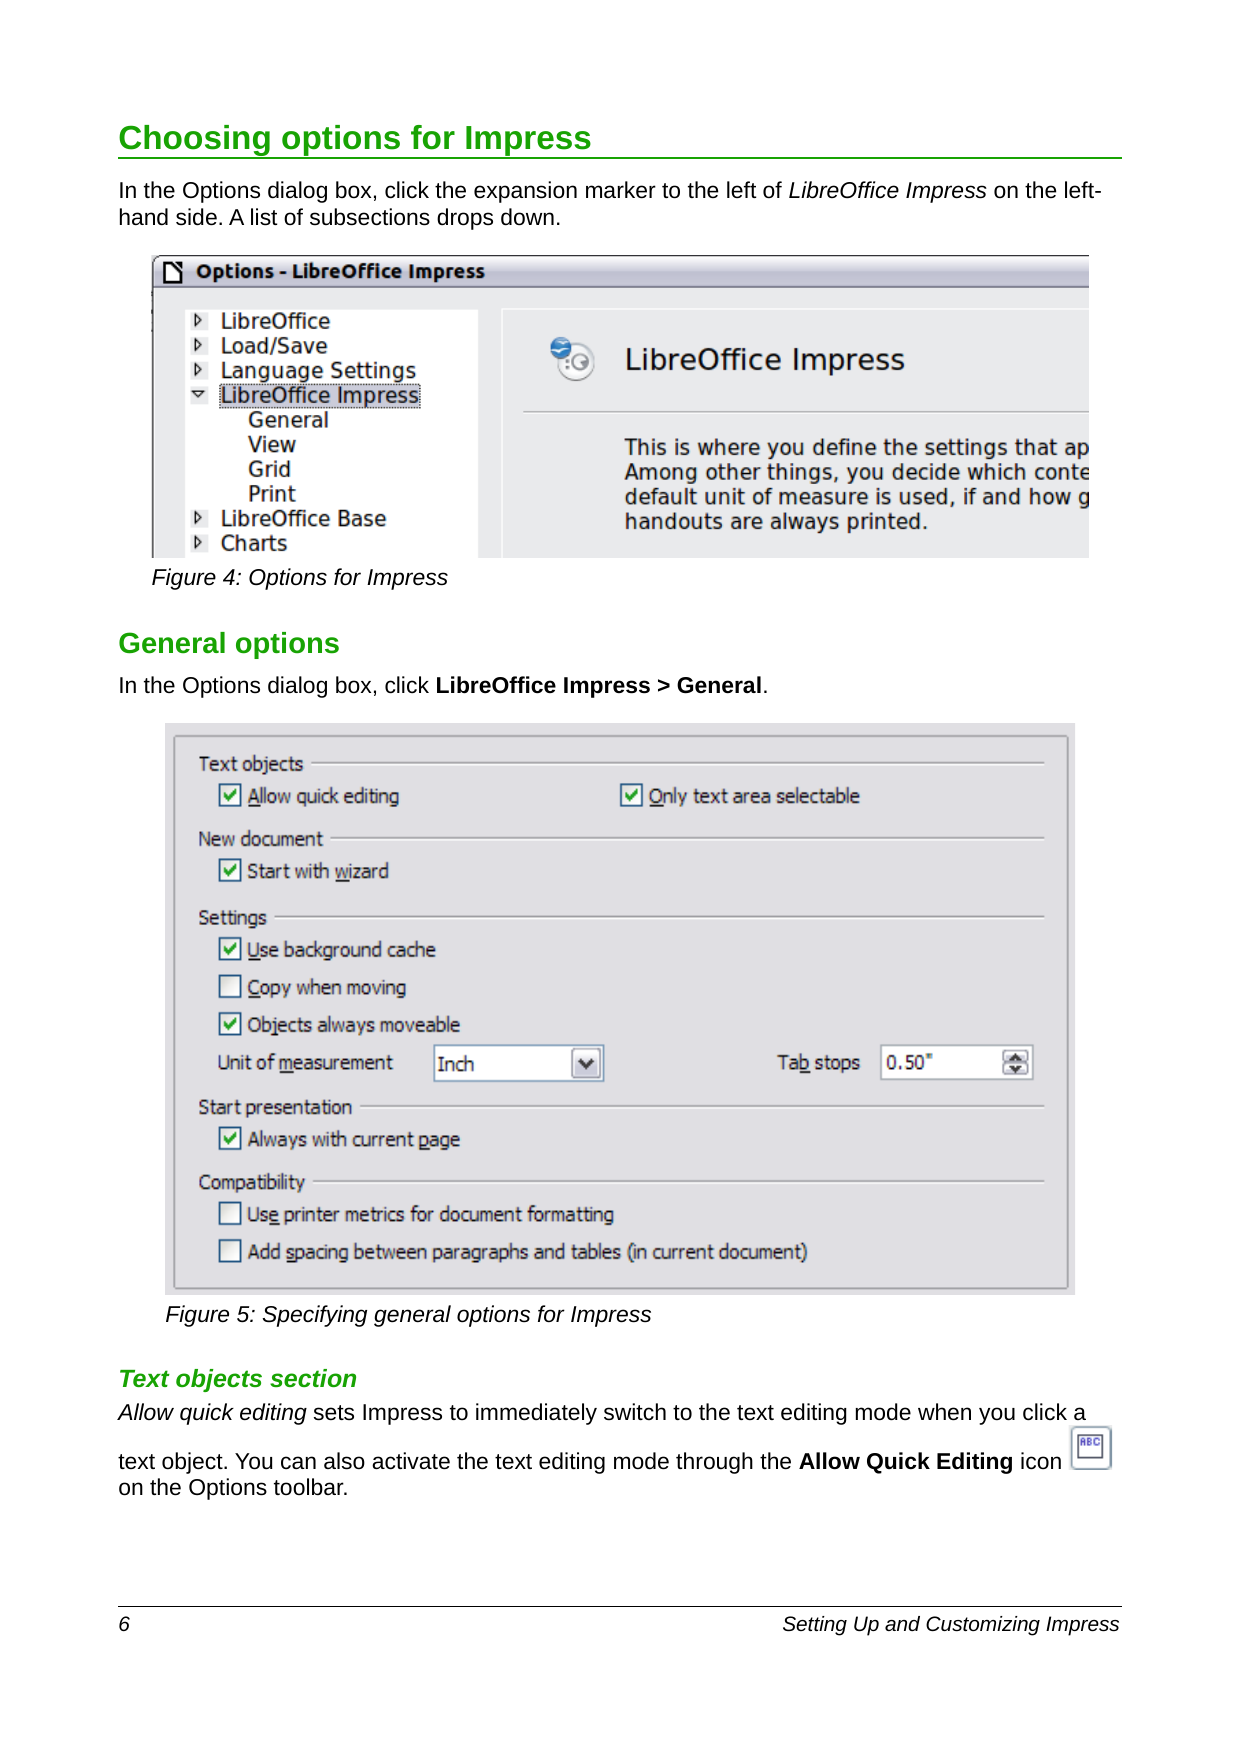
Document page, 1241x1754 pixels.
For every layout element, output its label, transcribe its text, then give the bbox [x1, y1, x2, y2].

subtitle Choosing options for Impress [118, 118, 1122, 157]
picture [165, 723, 1076, 1295]
picture [151, 255, 1089, 558]
text In the Options dialog box, click the expansion marker to the left of LibreOffice Impress on the left-hand side. A list of subsections drops down. [118, 177, 1122, 230]
picture [1068, 1425, 1113, 1470]
subtitle Text objects section [118, 1364, 1122, 1393]
text Allow quick editing sets Impress to immediately switch to the text editing mode when you click a text object. You can also activate the text editing mode through the Allow Quick Editing icon on the Options toolbar. [118, 1399, 1122, 1501]
text Figure 4: Options for Impress [151, 564, 1089, 590]
text In the Options dialog box, click LibreOffice Impress > General. [118, 672, 1122, 698]
subtitle General options [118, 626, 1122, 659]
text Figure 5: Specifying general options for Impress [165, 1301, 1075, 1327]
